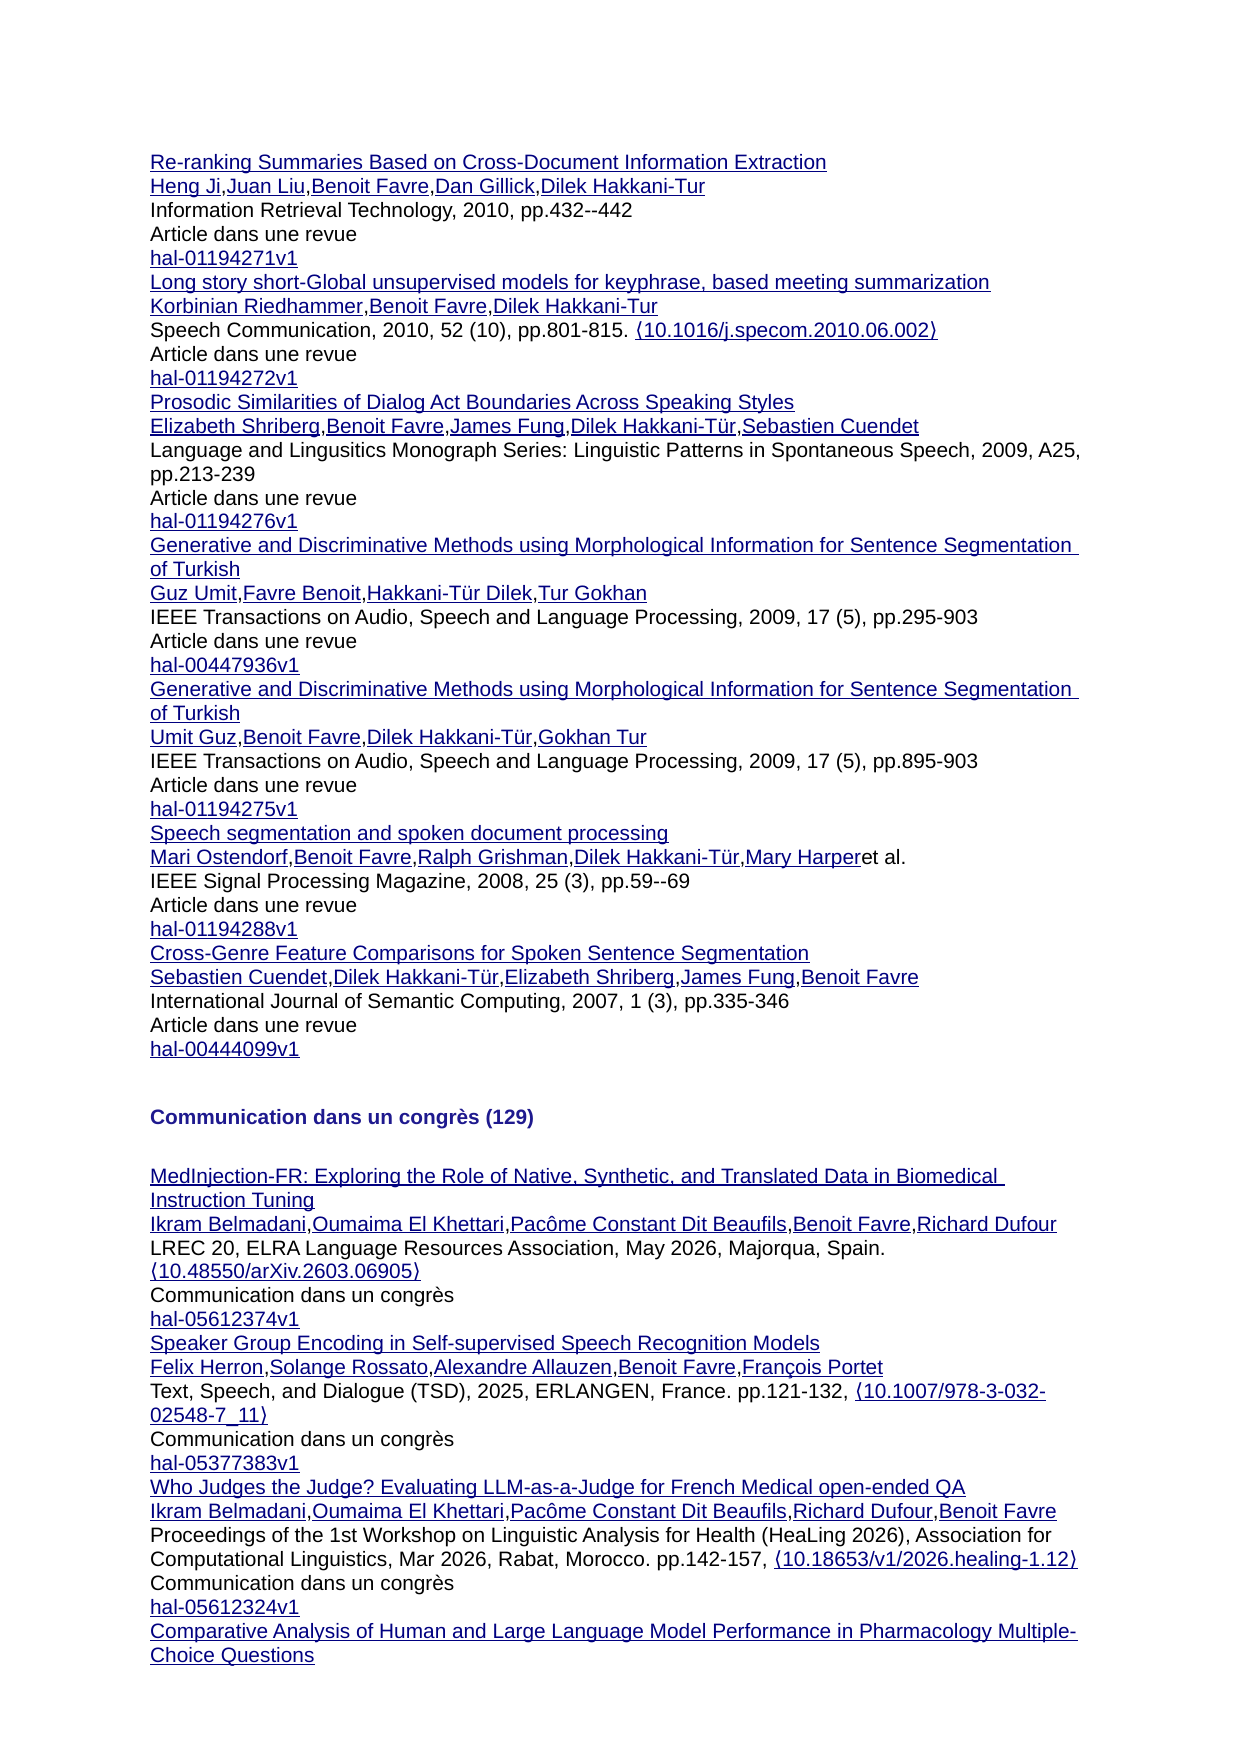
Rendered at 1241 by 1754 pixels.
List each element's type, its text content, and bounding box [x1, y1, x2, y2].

table_cell Prosodic Similarities of Dialog Act Boundaries Across Speaking Styles Elizabeth Shriberg,Benoit Favre,James Fung,Dilek Hakkani-Tür,Sebastien Cuendet Language and Lingusitics Monograph Series: Linguistic Patterns in Spontaneous Speech, 2009, A25, pp.213-239 Article dans une revue hal-01194276v1 [150, 390, 1090, 533]
table_cell Generative and Discriminative Methods using Morphological Information for Sentence Segmentation of Turkish Umit Guz,Benoit Favre,Dilek Hakkani-Tür,Gokhan Tur IEEE Transactions on Audio, Speech and Language Processing, 2009, 17 (5), pp.895-903 Article dans une revue hal-01194275v1 [150, 677, 1090, 821]
table_cell Speaker Group Encoding in Self-supervised Speech Recognition Models Felix Herron,Solange Rossato,Alexandre Allauzen,Benoit Favre,François Portet Text, Speech, and Dialogue (TSD), 2025, ERLANGEN, France. pp.121-132, ⟨10.1007/978-3-032-02548-7_11⟩ Communication dans un congrès hal-05377383v1 [150, 1331, 1090, 1475]
table_cell Cross-Genre Feature Comparisons for Spoken Sentence Segmentation Sebastien Cuendet,Dilek Hakkani-Tür,Elizabeth Shriberg,James Fung,Benoit Favre International Journal of Semantic Computing, 2007, 1 (3), pp.335-346 Article dans une revue hal-00444099v1 [150, 941, 1090, 1060]
table_cell Re-ranking Summaries Based on Cross-Document Information Extraction Heng Ji,Juan Liu,Benoit Favre,Dan Gillick,Dilek Hakkani-Tur Information Retrieval Technology, 2010, pp.432--442 Article dans une revue hal-01194271v1 [150, 150, 1090, 270]
table_cell Comparative Analysis of Human and Large Language Model Performance in Pharmacology Multiple-Choice Questions [150, 1619, 1090, 1667]
table_cell Generative and Discriminative Methods using Morphological Information for Sentence Segmentation of Turkish Guz Umit,Favre Benoit,Hakkani-Tür Dilek,Tur Gokhan IEEE Transactions on Audio, Speech and Language Processing, 2009, 17 (5), pp.295-903 Article dans une revue hal-00447936v1 [150, 533, 1090, 677]
table_cell Who Judges the Judge? Evaluating LLM-as-a-Judge for French Medical open-ended QA Ikram Belmadani,Oumaima El Khettari,Pacôme Constant Dit Beaufils,Richard Dufour,Benoit Favre Proceedings of the 1st Workshop on Linguistic Analysis for Health (HeaLing 2026), Association for Computational Linguistics, Mar 2026, Rabat, Morocco. pp.142-157, ⟨10.18653/v1/2026.healing-1.12⟩ Communication dans un congrès hal-05612324v1 [150, 1475, 1090, 1619]
table_cell Long story short-Global unsupervised models for keyphrase, based meeting summarization Korbinian Riedhammer,Benoit Favre,Dilek Hakkani-Tur Speech Communication, 2010, 52 (10), pp.801-815. ⟨10.1016/j.specom.2010.06.002⟩ Article dans une revue hal-01194272v1 [150, 270, 1090, 389]
table_cell Speech segmentation and spoken document processing Mari Ostendorf,Benoit Favre,Ralph Grishman,Dilek Hakkani-Tür,Mary Harperet al. IEEE Signal Processing Magazine, 2008, 25 (3), pp.59--69 Article dans une revue hal-01194288v1 [150, 821, 1090, 941]
subtitle Communication dans un congrès (129) [150, 1105, 1090, 1129]
table_header MedInjection-FR: Exploring the Role of Native, Synthetic, and Translated Data in Biomedical Instruction Tuning Ikram Belmadani,Oumaima El Khettari,Pacôme Constant Dit Beaufils,Benoit Favre,Richard Dufour LREC 20, ELRA Language Resources Association, May 2026, Majorqua, Spain. ⟨10.48550/arXiv.2603.06905⟩ Communication dans un congrès hal-05612374v1 [150, 1164, 1090, 1331]
